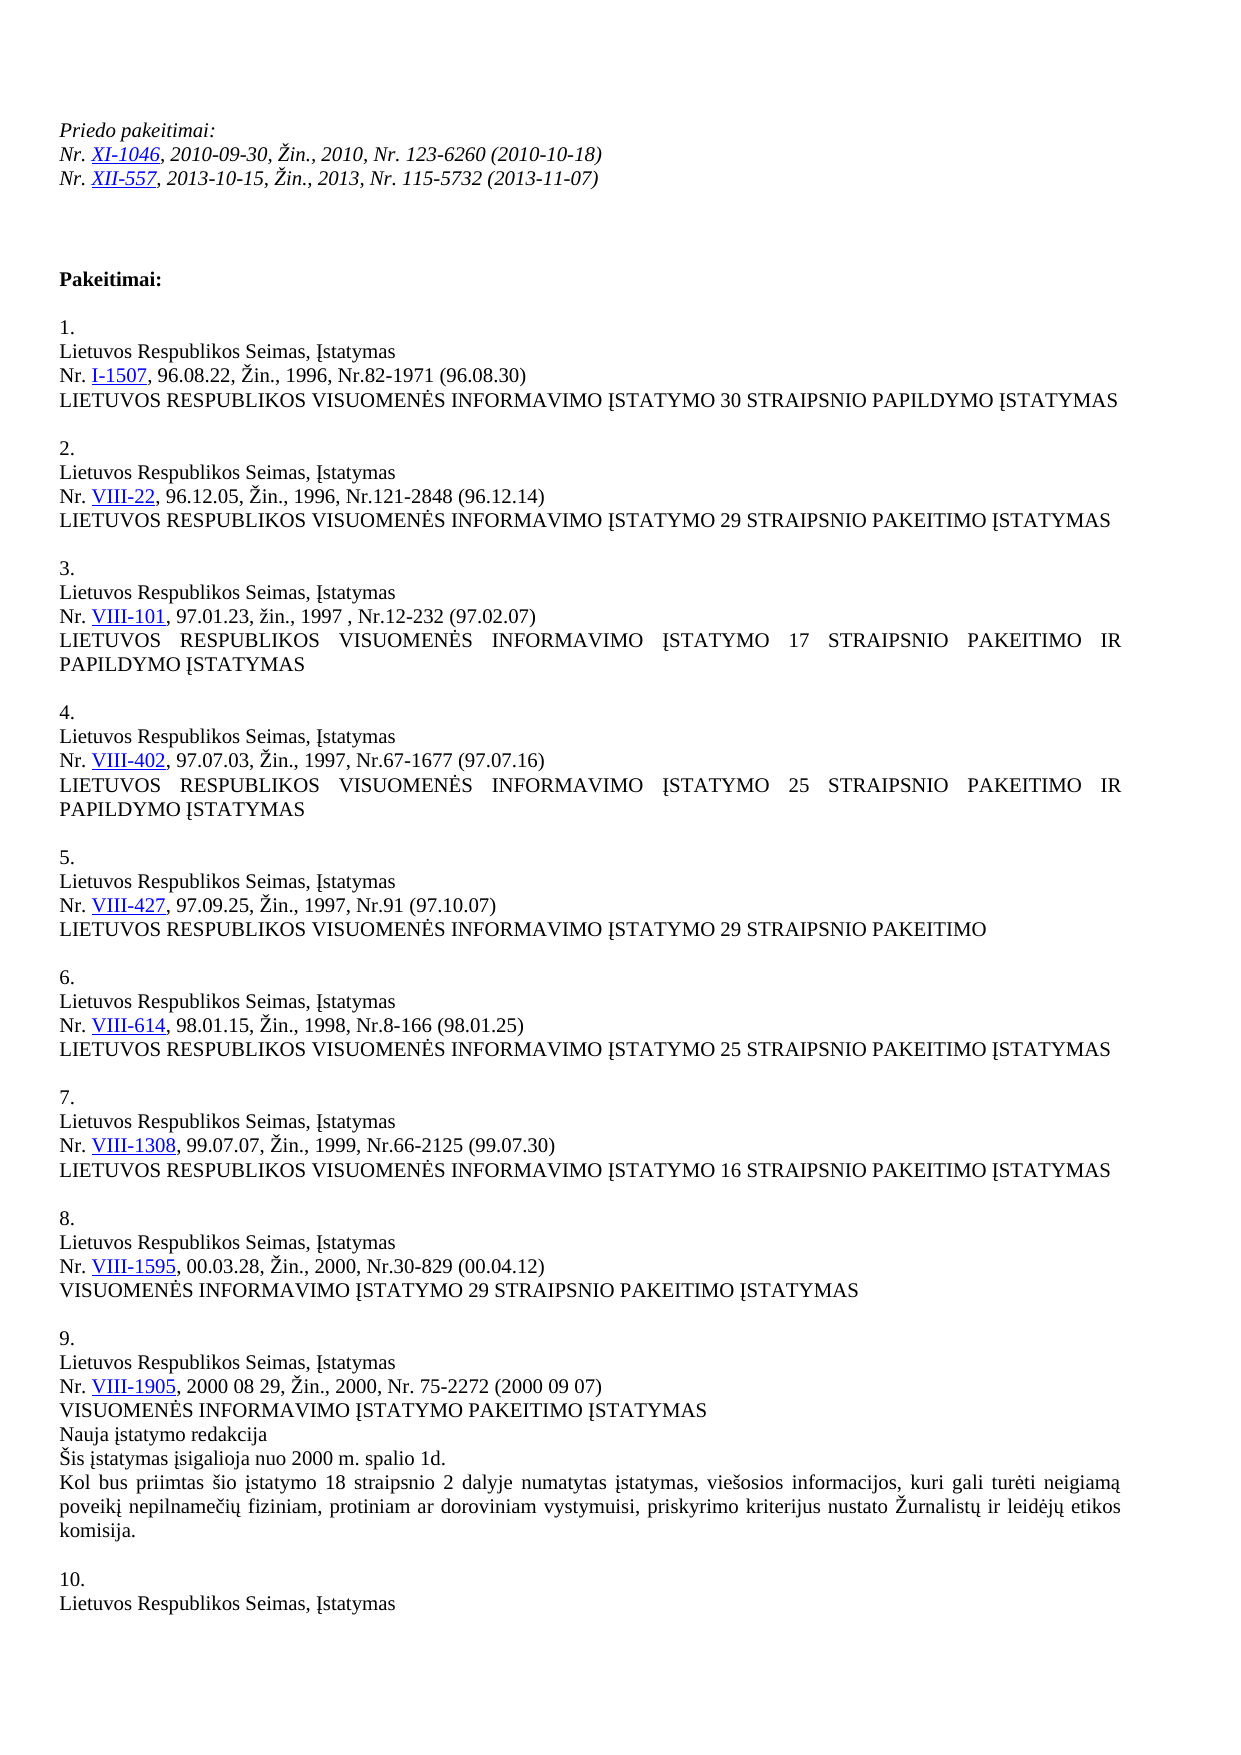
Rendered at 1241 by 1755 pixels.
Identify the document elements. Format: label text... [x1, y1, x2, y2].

text Nr. VIII-1595, 00.03.28, Žin., 2000, Nr.30-829 (00.04.12) [59, 1254, 1122, 1278]
text Lietuvos Respublikos Seimas, Įstatymas [59, 724, 1122, 748]
text 6. [59, 965, 1122, 989]
text Lietuvos Respublikos Seimas, Įstatymas [59, 1591, 1122, 1615]
text Nr. XII-557, 2013-10-15, Žin., 2013, Nr. 115-5732 (2013-11-07) [59, 166, 1122, 190]
text Nr. VIII-427, 97.09.25, Žin., 1997, Nr.91 (97.10.07) [59, 893, 1122, 917]
text 4. [59, 700, 1122, 724]
text Lietuvos Respublikos Seimas, Įstatymas [59, 989, 1122, 1013]
text 3. [59, 556, 1122, 580]
text VISUOMENĖS INFORMAVIMO ĮSTATYMO PAKEITIMO ĮSTATYMAS [59, 1398, 1122, 1422]
text Lietuvos Respublikos Seimas, Įstatymas [59, 580, 1122, 604]
text Nauja įstatymo redakcija [59, 1422, 1122, 1446]
text 2. [59, 436, 1122, 460]
text 10. [59, 1567, 1122, 1591]
text Šis įstatymas įsigalioja nuo 2000 m. spalio 1d. [59, 1446, 1122, 1470]
text LIETUVOS RESPUBLIKOS VISUOMENĖS INFORMAVIMO ĮSTATYMO 29 STRAIPSNIO PAKEITIMO [59, 917, 1122, 941]
text Pakeitimai: [59, 267, 1122, 291]
text Nr. VIII-1905, 2000 08 29, Žin., 2000, Nr. 75-2272 (2000 09 07) [59, 1374, 1122, 1398]
text 9. [59, 1326, 1122, 1350]
text 7. [59, 1085, 1122, 1109]
text Nr. VIII-22, 96.12.05, Žin., 1996, Nr.121-2848 (96.12.14) [59, 484, 1122, 508]
text Lietuvos Respublikos Seimas, Įstatymas [59, 460, 1122, 484]
text Lietuvos Respublikos Seimas, Įstatymas [59, 1230, 1122, 1254]
text Nr. VIII-101, 97.01.23, žin., 1997 , Nr.12-232 (97.02.07) [59, 604, 1122, 628]
text LIETUVOS RESPUBLIKOS VISUOMENĖS INFORMAVIMO ĮSTATYMO 17 STRAIPSNIO PAKEITIMO IR PAPILDYMO ĮSTATYMAS [59, 628, 1122, 676]
text LIETUVOS RESPUBLIKOS VISUOMENĖS INFORMAVIMO ĮSTATYMO 16 STRAIPSNIO PAKEITIMO ĮSTATYMAS [59, 1157, 1122, 1182]
text LIETUVOS RESPUBLIKOS VISUOMENĖS INFORMAVIMO ĮSTATYMO 25 STRAIPSNIO PAKEITIMO ĮSTATYMAS [59, 1037, 1122, 1061]
text Nr. I-1507, 96.08.22, Žin., 1996, Nr.82-1971 (96.08.30) [59, 363, 1122, 387]
text 1. [59, 315, 1122, 339]
text LIETUVOS RESPUBLIKOS VISUOMENĖS INFORMAVIMO ĮSTATYMO 25 STRAIPSNIO PAKEITIMO IR PAPILDYMO ĮSTATYMAS [59, 772, 1122, 821]
text 5. [59, 845, 1122, 869]
text Kol bus priimtas šio įstatymo 18 straipsnio 2 dalyje numatytas įstatymas, viešosios informacijos, kuri gali turėti neigiamą poveikį nepilnamečių fiziniam, protiniam ar doroviniam vystymuisi, priskyrimo kriterijus nustato Žurnalistų ir leidėjų etikos komisija. [59, 1470, 1122, 1542]
text Lietuvos Respublikos Seimas, Įstatymas [59, 339, 1122, 363]
text Nr. VIII-614, 98.01.15, Žin., 1998, Nr.8-166 (98.01.25) [59, 1013, 1122, 1037]
text Lietuvos Respublikos Seimas, Įstatymas [59, 1350, 1122, 1374]
text LIETUVOS RESPUBLIKOS VISUOMENĖS INFORMAVIMO ĮSTATYMO 29 STRAIPSNIO PAKEITIMO ĮSTATYMAS [59, 508, 1122, 532]
text Lietuvos Respublikos Seimas, Įstatymas [59, 869, 1122, 893]
text Priedo pakeitimai: [59, 118, 1122, 142]
text Lietuvos Respublikos Seimas, Įstatymas [59, 1109, 1122, 1133]
text LIETUVOS RESPUBLIKOS VISUOMENĖS INFORMAVIMO ĮSTATYMO 30 STRAIPSNIO PAPILDYMO ĮSTATYMAS [59, 387, 1122, 412]
text Nr. XI-1046, 2010-09-30, Žin., 2010, Nr. 123-6260 (2010-10-18) [59, 142, 1122, 166]
text 8. [59, 1206, 1122, 1230]
text Nr. VIII-402, 97.07.03, Žin., 1997, Nr.67-1677 (97.07.16) [59, 748, 1122, 772]
text VISUOMENĖS INFORMAVIMO ĮSTATYMO 29 STRAIPSNIO PAKEITIMO ĮSTATYMAS [59, 1278, 1122, 1302]
text Nr. VIII-1308, 99.07.07, Žin., 1999, Nr.66-2125 (99.07.30) [59, 1133, 1122, 1157]
